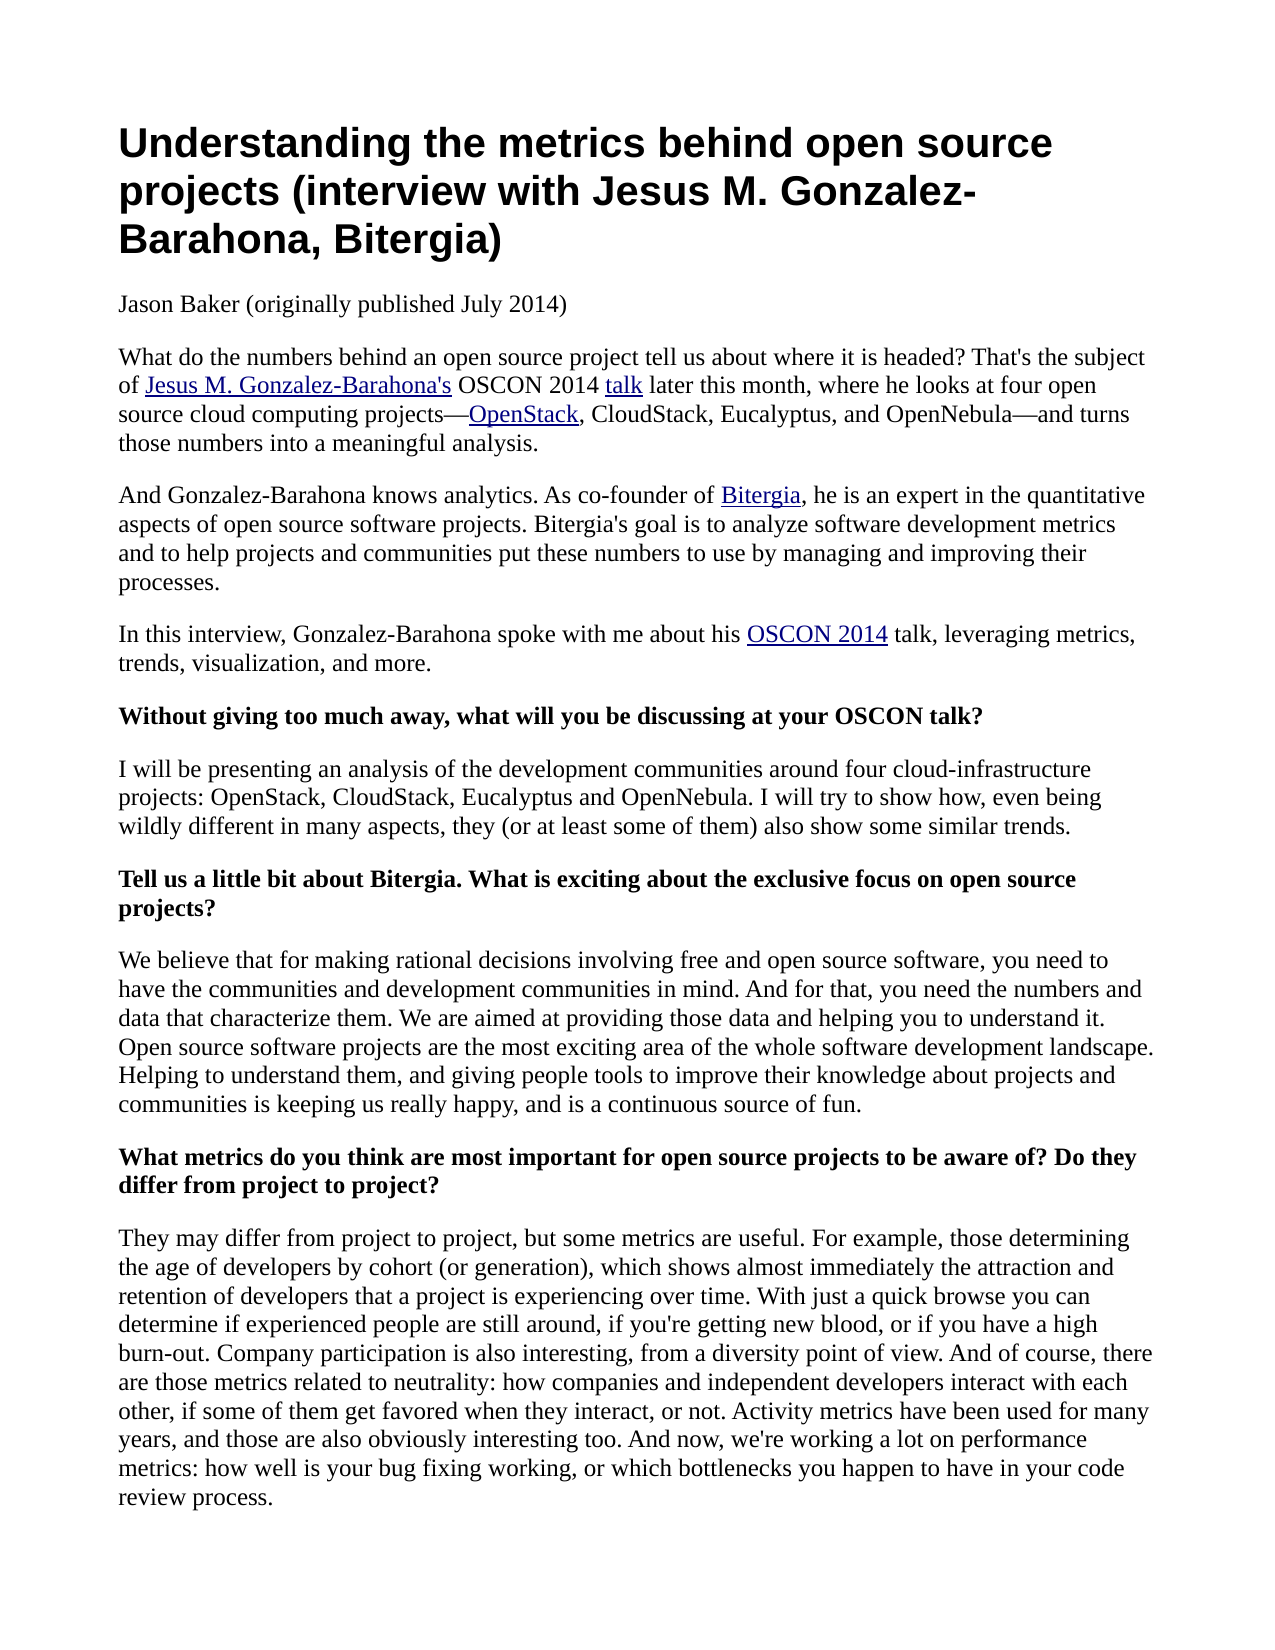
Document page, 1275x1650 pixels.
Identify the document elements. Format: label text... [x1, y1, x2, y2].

text What do the numbers behind an open source project tell us about where it is headed? That's the subject of Jesus M. Gonzalez-Barahona's OSCON 2014 talk later this month, where he looks at four open source cloud computing projects—OpenStack, CloudStack, Eucalyptus, and OpenNebula—and turns those numbers into a meaningful analysis. [118, 342, 1157, 457]
text We believe that for making rational decisions involving free and open source software, you need to have the communities and development communities in mind. And for that, you need the numbers and data that characterize them. We are aimed at providing those data and helping you to understand it. Open source software projects are the most exciting area of the whole software development landscape. Helping to understand them, and giving people tools to improve their knowledge about projects and communities is keeping us really happy, and is a continuous source of fun. [118, 945, 1157, 1118]
text Tell us a little bit about Bitergia. What is exciting about the exclusive focus on open source projects? [118, 864, 1157, 921]
subtitle Understanding the metrics behind open source projects (interview with Jesus M. Gonzalez-Barahona, Bitergia) [118, 118, 1157, 262]
text What metrics do you think are most important for open source projects to be aware of? Do they differ from project to project? [118, 1142, 1157, 1199]
text In this interview, Gonzalez-Barahona spoke with me about his OSCON 2014 talk, leveraging metrics, trends, visualization, and more. [118, 619, 1157, 677]
text Jason Baker (originally published July 2014) [118, 289, 1157, 318]
text Without giving too much away, what will you be discussing at your OSCON talk? [118, 701, 1157, 730]
text And Gonzalez-Barahona knows analytics. As co-founder of Bitergia, he is an expert in the quantitative aspects of open source software projects. Bitergia's goal is to analyze software development metrics and to help projects and communities put these numbers to use by managing and improving their processes. [118, 481, 1157, 596]
text I will be presenting an analysis of the development communities around four cloud-infrastructure projects: OpenStack, CloudStack, Eucalyptus and OpenNebula. I will try to show how, even being wildly different in many aspects, they (or at least some of them) also show some similar trends. [118, 754, 1157, 840]
text They may differ from project to project, but some metrics are useful. For example, those determining the age of developers by cohort (or generation), which shows almost immediately the attraction and retention of developers that a project is experiencing over time. With just a quick browse you can determine if experienced people are still around, if you're getting new blood, or if you have a high burn-out. Company participation is also interesting, from a diversity point of view. And of course, there are those metrics related to neutrality: how companies and independent developers interact with each other, if some of them get favored when they interact, or not. Activity metrics have been used for many years, and those are also obviously interesting too. And now, we're working a lot on performance metrics: how well is your bug fixing working, or which bottlenecks you happen to have in your code review process. [118, 1223, 1157, 1511]
